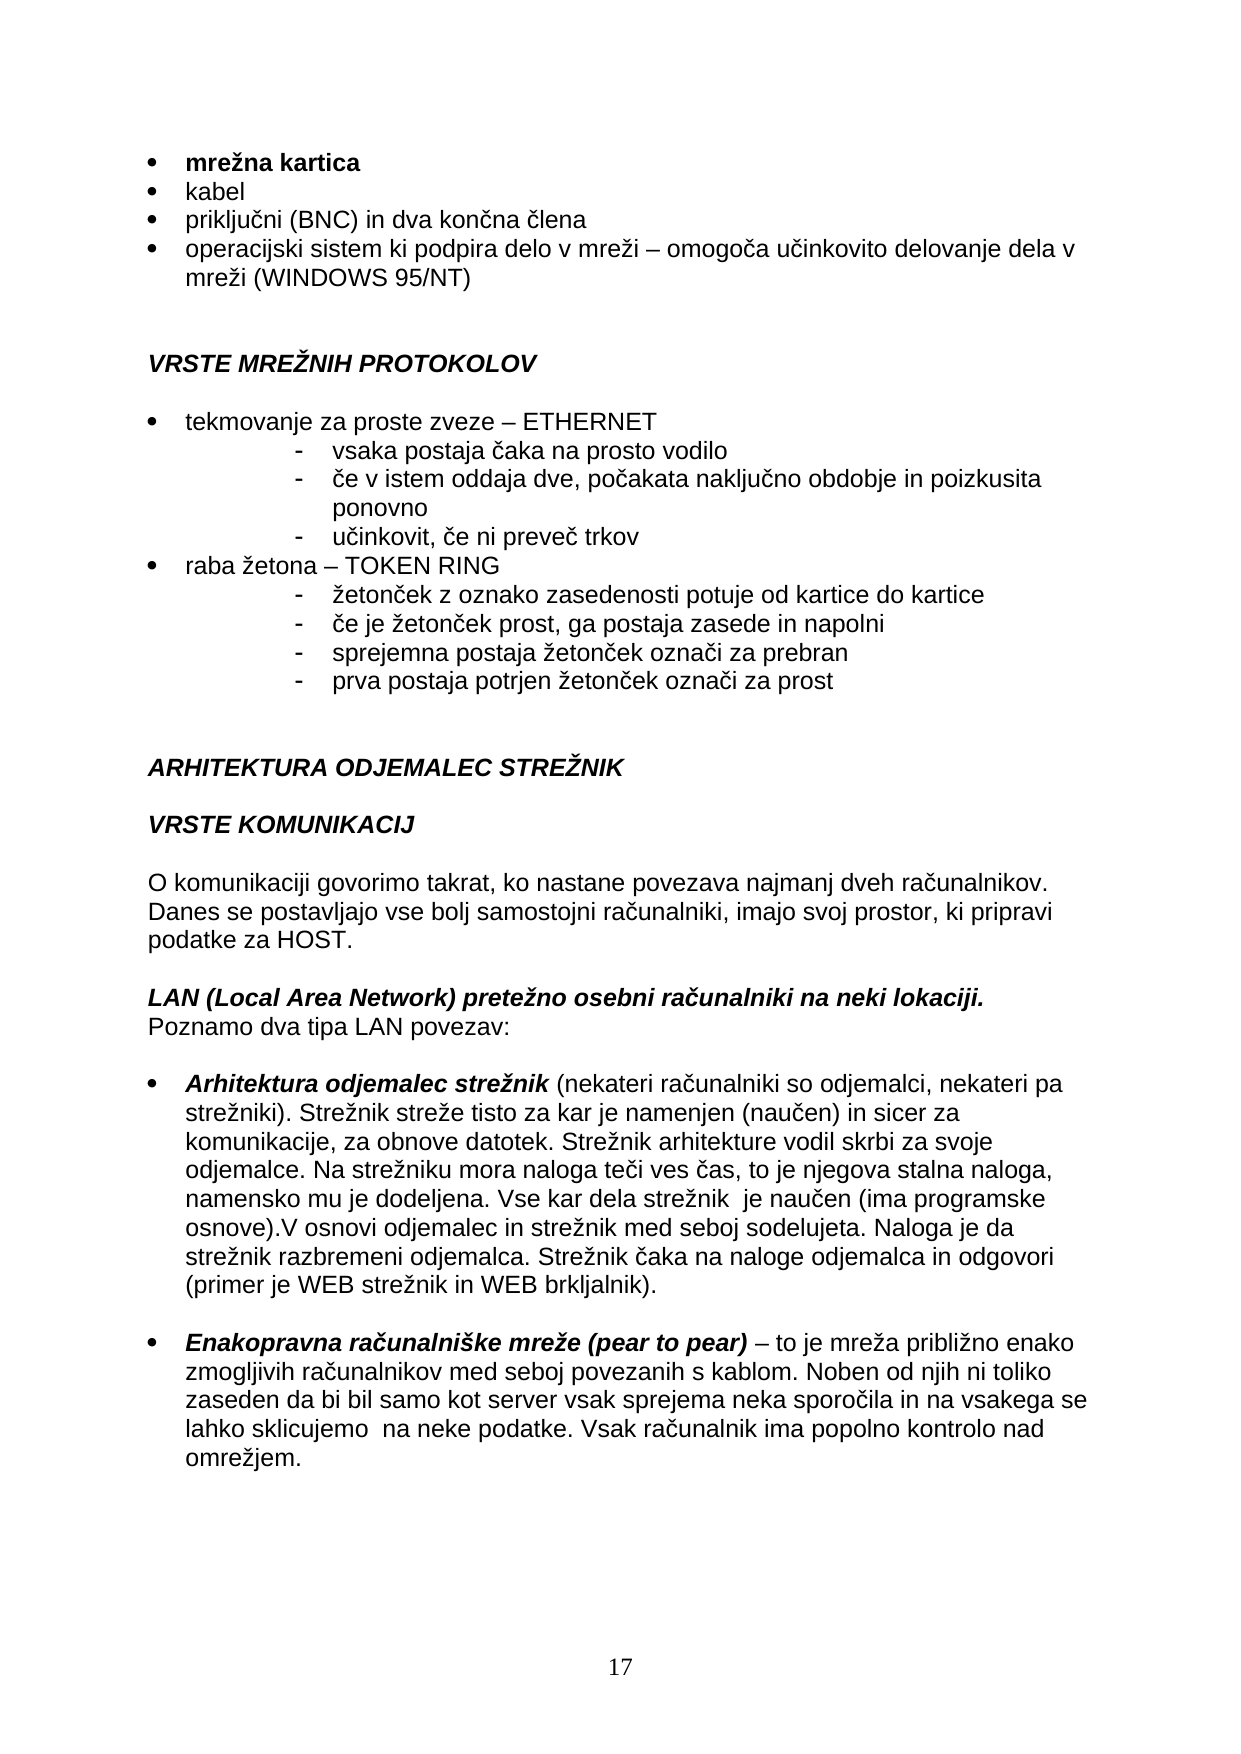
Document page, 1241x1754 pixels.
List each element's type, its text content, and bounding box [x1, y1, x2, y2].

list vsaka postaja čaka na prosto vodilo [294, 436, 1093, 464]
list tekmovanje za proste zveze – ETHERNET [148, 407, 1093, 436]
text LAN (Local Area Network) pretežno osebni računalniki na neki lokaciji. [148, 983, 1093, 1011]
list operacijski sistem ki podpira delo v mreži – omogoča učinkovito delovanje dela v mreži (WINDOWS 95/NT) [148, 234, 1093, 292]
list Arhitektura odjemalec strežnik (nekateri računalniki so odjemalci, nekateri pa strežniki). Strežnik streže tisto za kar je namenjen (naučen) in sicer za komunikacije, za obnove datotek. Strežnik arhitekture vodil skrbi za svoje odjemalce. Na strežniku mora naloga teči ves čas, to je njegova stalna naloga, namensko mu je dodeljena. Vse kar dela strežnik je naučen (ima programske osnove).V osnovi odjemalec in strežnik med seboj sodelujeta. Naloga je da strežnik razbremeni odjemalca. Strežnik čaka na naloge odjemalca in odgovori (primer je WEB strežnik in WEB brkljalnik). [148, 1069, 1093, 1299]
list raba žetona – TOKEN RING [148, 551, 1093, 580]
list Enakopravna računalniške mreže (pear to pear) – to je mreža približno enako zmogljivih računalnikov med seboj povezanih s kablom. Noben od njih ni toliko zaseden da bi bil samo kot server vsak sprejema neka sporočila in na vsakega se lahko sklicujemo na neke podatke. Vsak računalnik ima popolno kontrolo nad omrežjem. [148, 1328, 1093, 1472]
list učinkovit, če ni preveč trkov [294, 522, 1093, 551]
list priključni (BNC) in dva končna člena [148, 205, 1093, 234]
text Poznamo dva tipa LAN povezav: [148, 1011, 1093, 1040]
list prva postaja potrjen žetonček označi za prost [294, 666, 1093, 695]
subtitle VRSTE KOMUNIKACIJ [148, 810, 1093, 839]
subtitle VRSTE MREŽNIH PROTOKOLOV [148, 349, 1093, 378]
subtitle ARHITEKTURA ODJEMALEC STREŽNIK [148, 753, 1093, 781]
list če v istem oddaja dve, počakata naključno obdobje in poizkusita ponovno [294, 464, 1093, 522]
text O komunikaciji govorimo takrat, ko nastane povezava najmanj dveh računalnikov. Danes se postavljajo vse bolj samostojni računalniki, imajo svoj prostor, ki pripravi podatke za HOST. [148, 868, 1093, 954]
list kabel [148, 176, 1093, 205]
list sprejemna postaja žetonček označi za prebran [294, 637, 1093, 666]
list če je žetonček prost, ga postaja zasede in napolni [294, 609, 1093, 637]
list žetonček z oznako zasedenosti potuje od kartice do kartice [294, 580, 1093, 609]
subtitle mrežna kartica [148, 148, 1093, 176]
